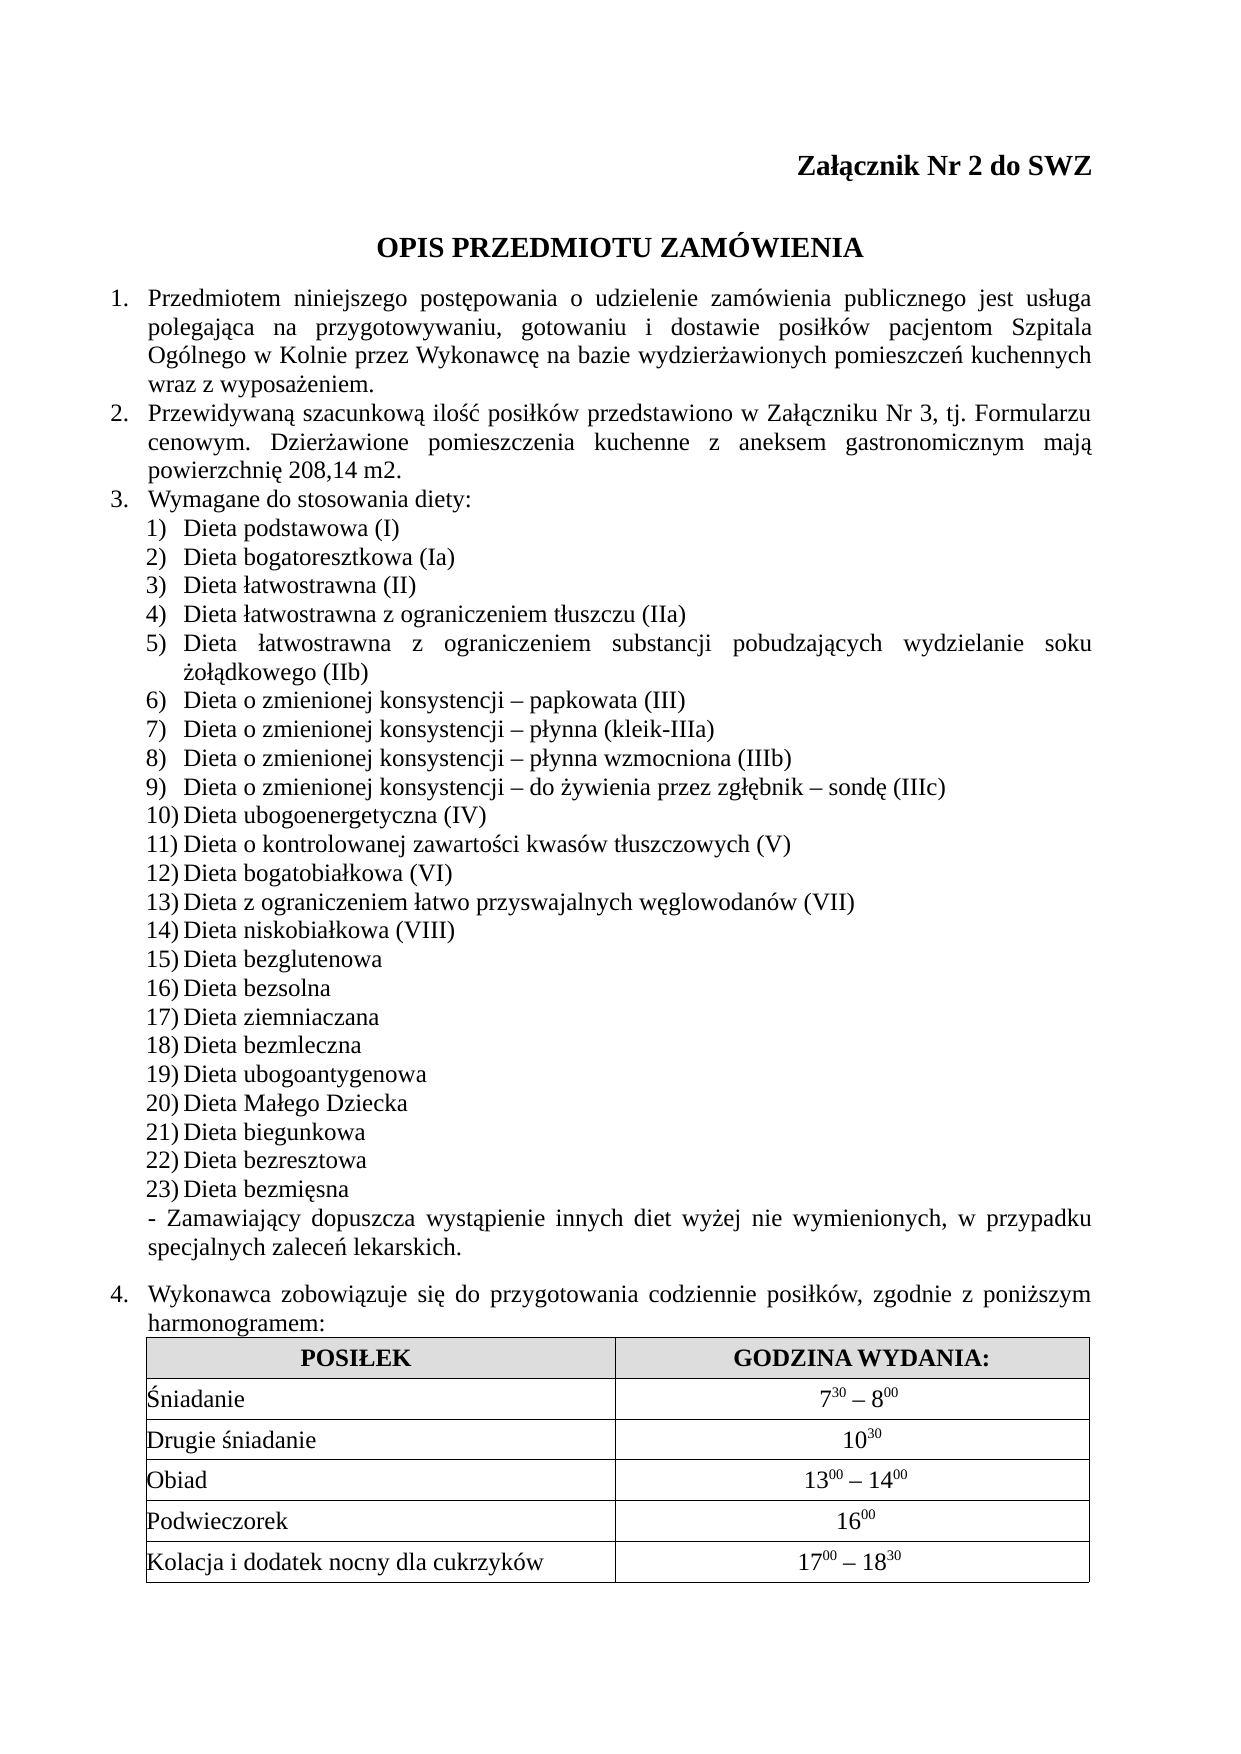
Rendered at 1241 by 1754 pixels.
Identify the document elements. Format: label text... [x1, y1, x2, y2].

table_cell 1030 [616, 1420, 1089, 1459]
list Dieta o kontrolowanej zawartości kwasów tłuszczowych (V) [146, 829, 1092, 858]
table_cell 730 – 800 [616, 1379, 1089, 1418]
table_cell 1700 – 1830 [616, 1542, 1089, 1581]
table_header POSIŁEK [147, 1338, 615, 1378]
list Dieta ziemniaczana [146, 1002, 1092, 1030]
list Dieta ubogoantygenowa [146, 1059, 1092, 1088]
table_cell Drugie śniadanie [147, 1420, 615, 1459]
table_cell Kolacja i dodatek nocny dla cukrzyków [147, 1542, 615, 1581]
list Dieta niskobiałkowa (VIII) [146, 915, 1092, 944]
list Przedmiotem niniejszego postępowania o udzielenie zamówienia publicznego jest usługa polegająca na przygotowywaniu, gotowaniu i dostawie posiłków pacjentom Szpitala Ogólnego w Kolnie przez Wykonawcę na bazie wydzierżawionych pomieszczeń kuchennych wraz z wyposażeniem. [110, 283, 1092, 398]
list Dieta Małego Dziecka [146, 1088, 1092, 1117]
list Dieta bezresztowa [146, 1145, 1092, 1174]
list Dieta z ograniczeniem łatwo przyswajalnych węglowodanów (VII) [146, 887, 1092, 915]
list Dieta łatwostrawna (II) [146, 570, 1092, 599]
list Dieta łatwostrawna z ograniczeniem tłuszczu (IIa) [146, 599, 1092, 628]
list Dieta ubogoenergetyczna (IV) [146, 800, 1092, 829]
list Dieta o zmienionej konsystencji – płynna (kleik-IIIa) [146, 714, 1092, 743]
list Wykonawca zobowiązuje się do przygotowania codziennie posiłków, zgodnie z poniższym harmonogramem: [110, 1279, 1092, 1337]
list Dieta bezglutenowa [146, 944, 1092, 973]
list Dieta o zmienionej konsystencji – płynna wzmocniona (IIIb) [146, 743, 1092, 772]
table_cell Podwieczorek [147, 1501, 615, 1541]
text - Zamawiający dopuszcza wystąpienie innych diet wyżej nie wymienionych, w przypadku specjalnych zaleceń lekarskich. [148, 1203, 1092, 1260]
table_cell 1300 – 1400 [616, 1460, 1089, 1500]
list Dieta bezmięsna [146, 1174, 1092, 1203]
list Dieta biegunkowa [146, 1117, 1092, 1145]
list Wymagane do stosowania diety: [110, 484, 1092, 513]
table_header GODZINA WYDANIA: [616, 1338, 1089, 1378]
list Dieta bezmleczna [146, 1030, 1092, 1059]
list Dieta podstawowa (I) [146, 513, 1092, 542]
table_cell Śniadanie [147, 1379, 615, 1418]
text OPIS PRZEDMIOTU ZAMÓWIENIA [148, 230, 1092, 264]
list Dieta o zmienionej konsystencji – papkowata (III) [146, 685, 1092, 714]
subtitle Załącznik Nr 2 do SWZ [148, 148, 1092, 181]
table_cell 1600 [616, 1501, 1089, 1541]
list Dieta łatwostrawna z ograniczeniem substancji pobudzających wydzielanie soku żołądkowego (IIb) [146, 628, 1092, 685]
list Dieta bezsolna [146, 973, 1092, 1002]
list Dieta bogatoresztkowa (Ia) [146, 542, 1092, 570]
list Dieta bogatobiałkowa (VI) [146, 858, 1092, 887]
list Przewidywaną szacunkową ilość posiłków przedstawiono w Załączniku Nr 3, tj. Formularzu cenowym. Dzierżawione pomieszczenia kuchenne z aneksem gastronomicznym mają powierzchnię 208,14 m2. [110, 398, 1092, 484]
list Dieta o zmienionej konsystencji – do żywienia przez zgłębnik – sondę (IIIc) [146, 772, 1092, 800]
table_cell Obiad [147, 1460, 615, 1500]
